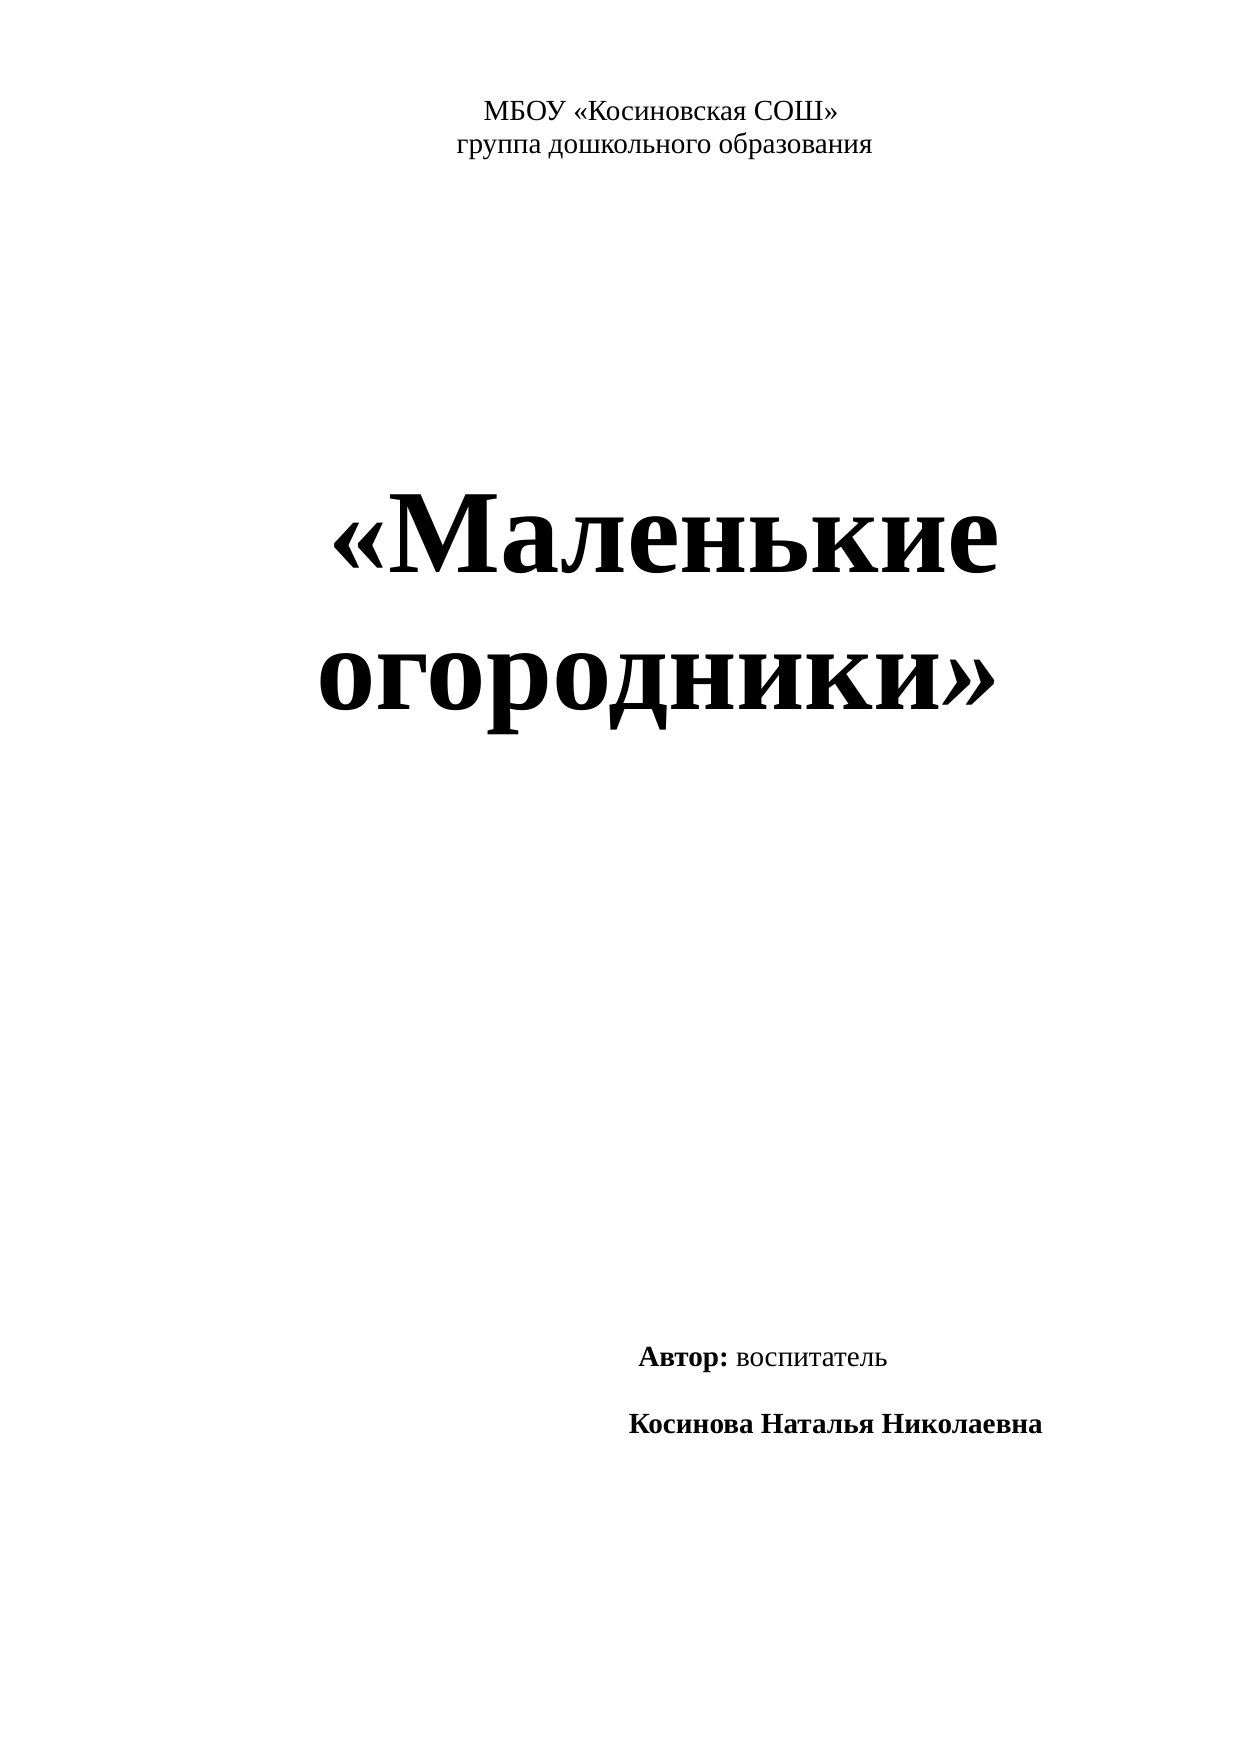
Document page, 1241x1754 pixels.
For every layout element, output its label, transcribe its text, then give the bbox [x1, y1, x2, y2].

text Автор: воспитатель [177, 1339, 1152, 1372]
text МБОУ «Косиновская СОШ» [177, 59, 1152, 126]
text «Маленькие огородники» [177, 462, 1152, 735]
text Косинова Наталья Николаевна [177, 1406, 1152, 1439]
text группа дошкольного образования [177, 126, 1152, 160]
